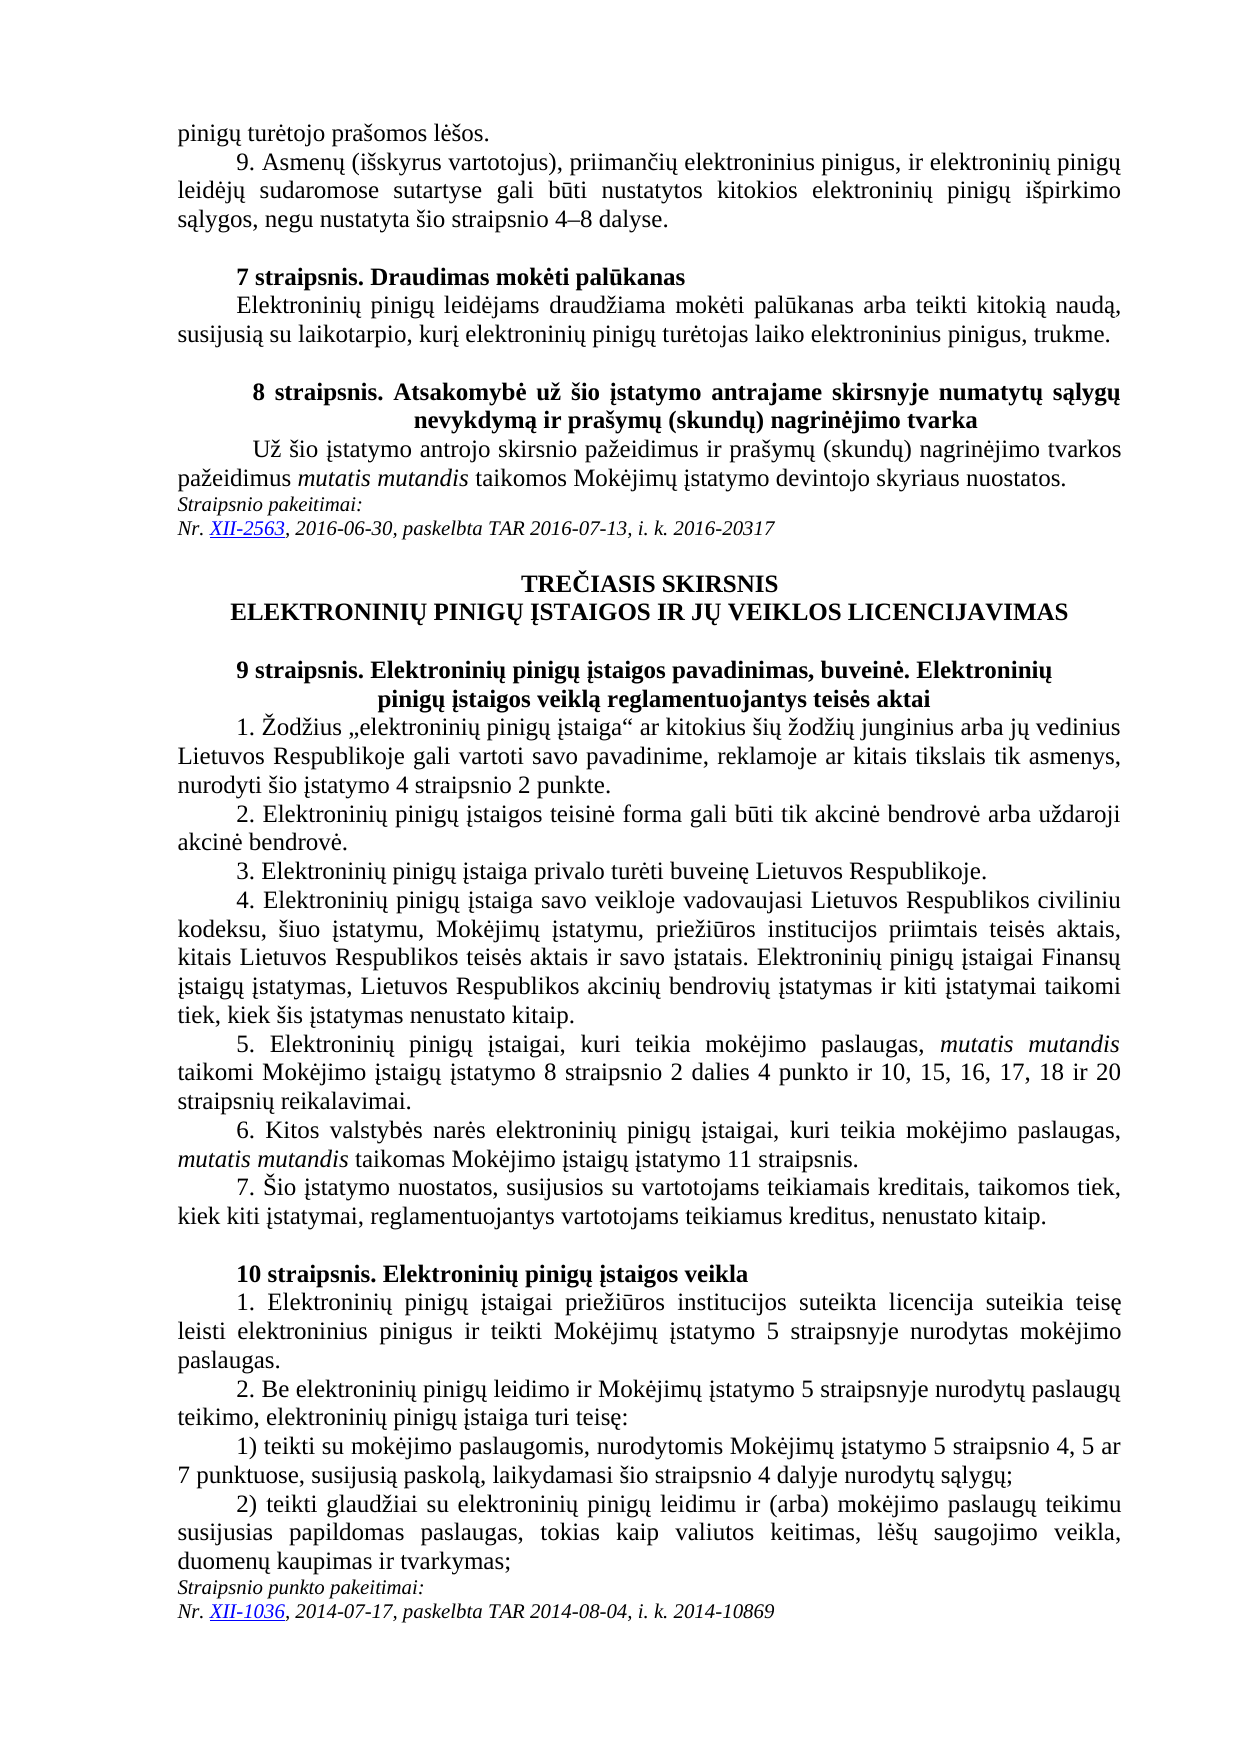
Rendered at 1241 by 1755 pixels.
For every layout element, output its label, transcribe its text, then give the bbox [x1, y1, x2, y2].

text 7 straipsnis. Draudimas mokėti palūkanas [236, 262, 1122, 291]
text 5. Elektroninių pinigų įstaigai, kuri teikia mokėjimo paslaugas, mutatis mutandis taikomi Mokėjimo įstaigų įstatymo 8 straipsnio 2 dalies 4 punkto ir 10, 15, 16, 17, 18 ir 20 straipsnių reikalavimai. [177, 1029, 1122, 1115]
text Straipsnio pakeitimai: [177, 492, 1122, 516]
text Elektroninių pinigų leidėjams draudžiama mokėti palūkanas arba teikti kitokią naudą, susijusią su laikotarpio, kurį elektroninių pinigų turėtojas laiko elektroninius pinigus, trukme. [177, 291, 1122, 348]
text 2. Be elektroninių pinigų leidimo ir Mokėjimų įstatymo 5 straipsnyje nurodytų paslaugų teikimo, elektroninių pinigų įstaiga turi teisę: [177, 1374, 1122, 1431]
text 1) teikti su mokėjimo paslaugomis, nurodytomis Mokėjimų įstatymo 5 straipsnio 4, 5 ar 7 punktuose, susijusią paskolą, laikydamasi šio straipsnio 4 dalyje nurodytų sąlygų; [177, 1431, 1122, 1489]
text 9. Asmenų (išskyrus vartotojus), priimančių elektroninius pinigus, ir elektroninių pinigų leidėjų sudaromose sutartyse gali būti nustatytos kitokios elektroninių pinigų išpirkimo sąlygos, negu nustatyta šio straipsnio 4–8 dalyse. [177, 147, 1122, 233]
text 6. Kitos valstybės narės elektroninių pinigų įstaigai, kuri teikia mokėjimo paslaugas, mutatis mutandis taikomas Mokėjimo įstaigų įstatymo 11 straipsnis. [177, 1115, 1122, 1172]
text 3. Elektroninių pinigų įstaiga privalo turėti buveinę Lietuvos Respublikoje. [177, 856, 1122, 885]
text 2. Elektroninių pinigų įstaigos teisinė forma gali būti tik akcinė bendrovė arba uždaroji akcinė bendrovė. [177, 799, 1122, 856]
text TREČIASIS SKIRSNIS [177, 569, 1122, 597]
text pinigų turėtojo prašomos lėšos. [177, 118, 1122, 147]
text 4. Elektroninių pinigų įstaiga savo veikloje vadovaujasi Lietuvos Respublikos civiliniu kodeksu, šiuo įstatymu, Mokėjimų įstatymu, priežiūros institucijos priimtais teisės aktais, kitais Lietuvos Respublikos teisės aktais ir savo įstatais. Elektroninių pinigų įstaigai Finansų įstaigų įstatymas, Lietuvos Respublikos akcinių bendrovių įstatymas ir kiti įstatymai taikomi tiek, kiek šis įstatymas nenustato kitaip. [177, 885, 1122, 1029]
text 1. Žodžius „elektroninių pinigų įstaiga“ ar kitokius šių žodžių junginius arba jų vedinius Lietuvos Respublikoje gali vartoti savo pavadinime, reklamoje ar kitais tikslais tik asmenys, nurodyti šio įstatymo 4 straipsnio 2 punkte. [177, 712, 1122, 799]
text Straipsnio punkto pakeitimai: [177, 1575, 1122, 1599]
text 2) teikti glaudžiai su elektroninių pinigų leidimu ir (arba) mokėjimo paslaugų teikimu susijusias papildomas paslaugas, tokias kaip valiutos keitimas, lėšų saugojimo veikla, duomenų kaupimas ir tvarkymas; [177, 1489, 1122, 1575]
text 1. Elektroninių pinigų įstaigai priežiūros institucijos suteikta licencija suteikia teisę leisti elektroninius pinigus ir teikti Mokėjimų įstatymo 5 straipsnyje nurodytas mokėjimo paslaugas. [177, 1287, 1122, 1374]
text Už šio įstatymo antrojo skirsnio pažeidimus ir prašymų (skundų) nagrinėjimo tvarkos pažeidimus mutatis mutandis taikomos Mokėjimų įstatymo devintojo skyriaus nuostatos. [177, 434, 1122, 492]
text 10 straipsnis. Elektroninių pinigų įstaigos veikla [236, 1259, 1122, 1287]
text 8 straipsnis. Atsakomybė už šio įstatymo antrajame skirsnyje numatytų sąlygų nevykdymą ir prašymų (skundų) nagrinėjimo tvarka [252, 377, 1122, 434]
text Nr. XII-1036, 2014-07-17, paskelbta TAR 2014-08-04, i. k. 2014-10869 [177, 1599, 1122, 1623]
text ELEKTRONINIŲ PINIGŲ ĮSTAIGOS IR JŲ VEIKLOS LICENCIJAVIMAS [177, 597, 1122, 626]
text 7. Šio įstatymo nuostatos, susijusios su vartotojams teikiamais kreditais, taikomos tiek, kiek kiti įstatymai, reglamentuojantys vartotojams teikiamus kreditus, nenustato kitaip. [177, 1172, 1122, 1230]
text 9 straipsnis. Elektroninių pinigų įstaigos pavadinimas, buveinė. Elektroninių pinigų įstaigos veiklą reglamentuojantys teisės aktai [236, 655, 1122, 712]
text Nr. XII-2563, 2016-06-30, paskelbta TAR 2016-07-13, i. k. 2016-20317 [177, 516, 1122, 540]
